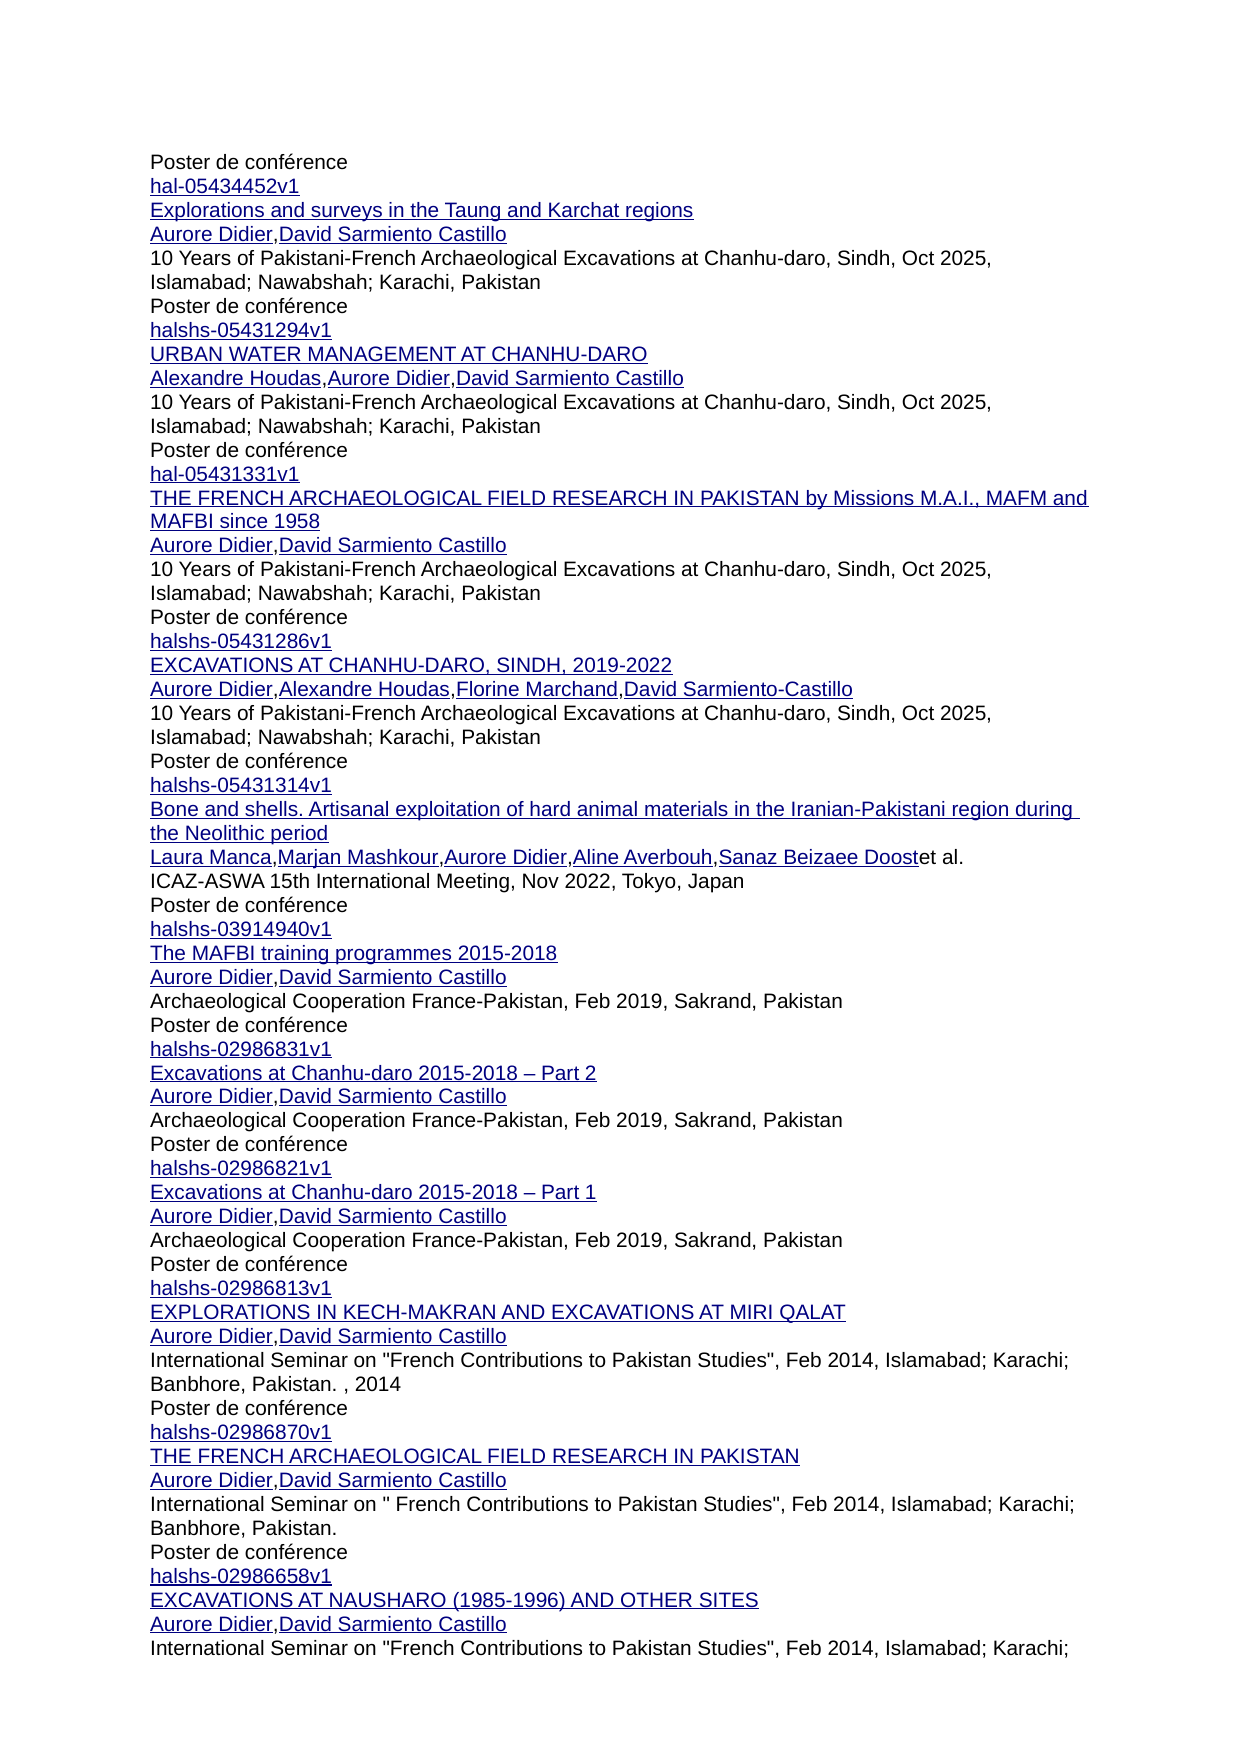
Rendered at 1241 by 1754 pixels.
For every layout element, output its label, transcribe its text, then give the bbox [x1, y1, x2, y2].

table_cell EXCAVATIONS AT CHANHU-DARO, SINDH, 2019-2022 Aurore Didier,Alexandre Houdas,Florine Marchand,David Sarmiento-Castillo 10 Years of Pakistani-French Archaeological Excavations at Chanhu-daro, Sindh, Oct 2025, Islamabad; Nawabshah; Karachi, Pakistan Poster de conférence halshs-05431314v1 [150, 653, 1090, 797]
table_cell Excavations at Chanhu-daro 2015-2018 – Part 2 Aurore Didier,David Sarmiento Castillo Archaeological Cooperation France-Pakistan, Feb 2019, Sakrand, Pakistan Poster de conférence halshs-02986821v1 [150, 1060, 1090, 1180]
table_cell Explorations and surveys in the Taung and Karchat regions Aurore Didier,David Sarmiento Castillo 10 Years of Pakistani-French Archaeological Excavations at Chanhu-daro, Sindh, Oct 2025, Islamabad; Nawabshah; Karachi, Pakistan Poster de conférence halshs-05431294v1 [150, 198, 1090, 342]
table_cell Bone and shells. Artisanal exploitation of hard animal materials in the Iranian-Pakistani region during the Neolithic period Laura Manca,Marjan Mashkour,Aurore Didier,Aline Averbouh,Sanaz Beizaee Doostet al. ICAZ-ASWA 15th International Meeting, Nov 2022, Tokyo, Japan Poster de conférence halshs-03914940v1 [150, 797, 1090, 941]
table_cell The MAFBI training programmes 2015-2018 Aurore Didier,David Sarmiento Castillo Archaeological Cooperation France-Pakistan, Feb 2019, Sakrand, Pakistan Poster de conférence halshs-02986831v1 [150, 941, 1090, 1060]
table_cell Excavations at Chanhu-daro 2015-2018 – Part 1 Aurore Didier,David Sarmiento Castillo Archaeological Cooperation France-Pakistan, Feb 2019, Sakrand, Pakistan Poster de conférence halshs-02986813v1 [150, 1180, 1090, 1300]
table_cell URBAN WATER MANAGEMENT AT CHANHU-DARO Alexandre Houdas,Aurore Didier,David Sarmiento Castillo 10 Years of Pakistani-French Archaeological Excavations at Chanhu-daro, Sindh, Oct 2025, Islamabad; Nawabshah; Karachi, Pakistan Poster de conférence hal-05431331v1 [150, 342, 1090, 485]
table_header Poster de conférence hal-05434452v1 [150, 150, 1090, 198]
table_cell EXPLORATIONS IN KECH-MAKRAN AND EXCAVATIONS AT MIRI QALAT Aurore Didier,David Sarmiento Castillo International Seminar on "French Contributions to Pakistan Studies", Feb 2014, Islamabad; Karachi; Banbhore, Pakistan. , 2014 Poster de conférence halshs-02986870v1 [150, 1300, 1090, 1444]
table_cell THE FRENCH ARCHAEOLOGICAL FIELD RESEARCH IN PAKISTAN Aurore Didier,David Sarmiento Castillo International Seminar on " French Contributions to Pakistan Studies", Feb 2014, Islamabad; Karachi; Banbhore, Pakistan. Poster de conférence halshs-02986658v1 [150, 1444, 1090, 1587]
table_cell THE FRENCH ARCHAEOLOGICAL FIELD RESEARCH IN PAKISTAN by Missions M.A.I., MAFM and MAFBI since 1958 Aurore Didier,David Sarmiento Castillo 10 Years of Pakistani-French Archaeological Excavations at Chanhu-daro, Sindh, Oct 2025, Islamabad; Nawabshah; Karachi, Pakistan Poster de conférence halshs-05431286v1 [150, 485, 1090, 653]
table_cell EXCAVATIONS AT NAUSHARO (1985-1996) AND OTHER SITES Aurore Didier,David Sarmiento Castillo International Seminar on "French Contributions to Pakistan Studies", Feb 2014, Islamabad; Karachi; [150, 1588, 1090, 1659]
